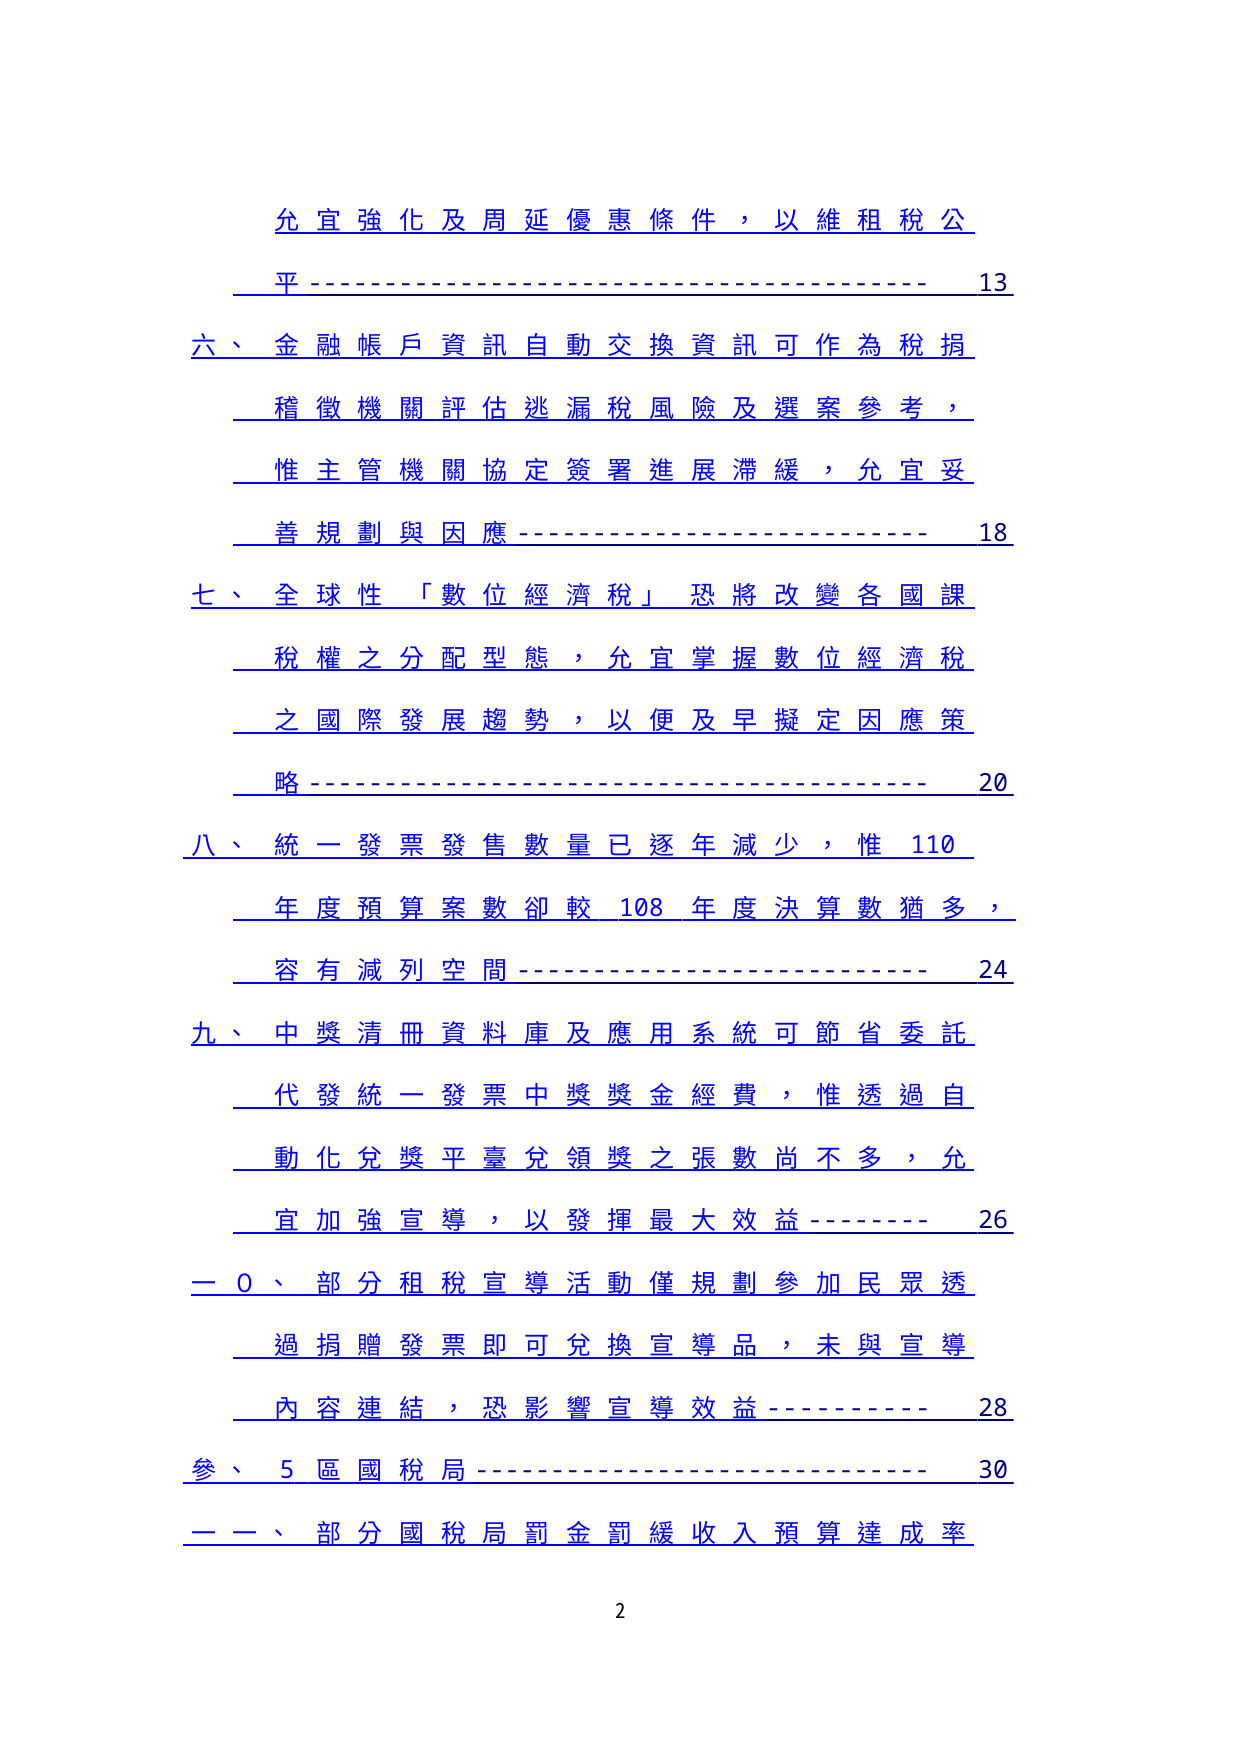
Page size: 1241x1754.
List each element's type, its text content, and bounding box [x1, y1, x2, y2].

text 七、全球性「數位經濟稅」恐將改變各國課稅權之分配型態，允宜掌握數位經濟稅之國際發展趨勢，以便及早擬定因應策略 20 [183, 552, 1014, 802]
text 允宜強化及周延優惠條件，以維租稅公平 13 [183, 177, 1014, 302]
text 一一、部分國稅局罰金罰緩收入預算達成率 [183, 1490, 1014, 1552]
text 八、統一發票發售數量已逐年減少，惟110年度預算案數卻較108年度決算數猶多，容有減列空間 24 [183, 802, 1014, 990]
text 一０、部分租稅宣導活動僅規劃參加民眾透過捐贈發票即可兌換宣導品，未與宣導內容連結，恐影響宣導效益 28 [183, 1240, 1014, 1427]
text 九、中獎清冊資料庫及應用系統可節省委託代發統一發票中獎獎金經費，惟透過自動化兌獎平臺兌領獎之張數尚不多，允宜加強宣導，以發揮最大效益 26 [183, 990, 1014, 1240]
text 六、金融帳戶資訊自動交換資訊可作為稅捐稽徵機關評估逃漏稅風險及選案參考，惟主管機關協定簽署進展滯緩，允宜妥善規劃與因應 18 [183, 302, 1014, 552]
text 參、5區國稅局 30 [183, 1427, 1014, 1482]
text [183, 1484, 1014, 1490]
